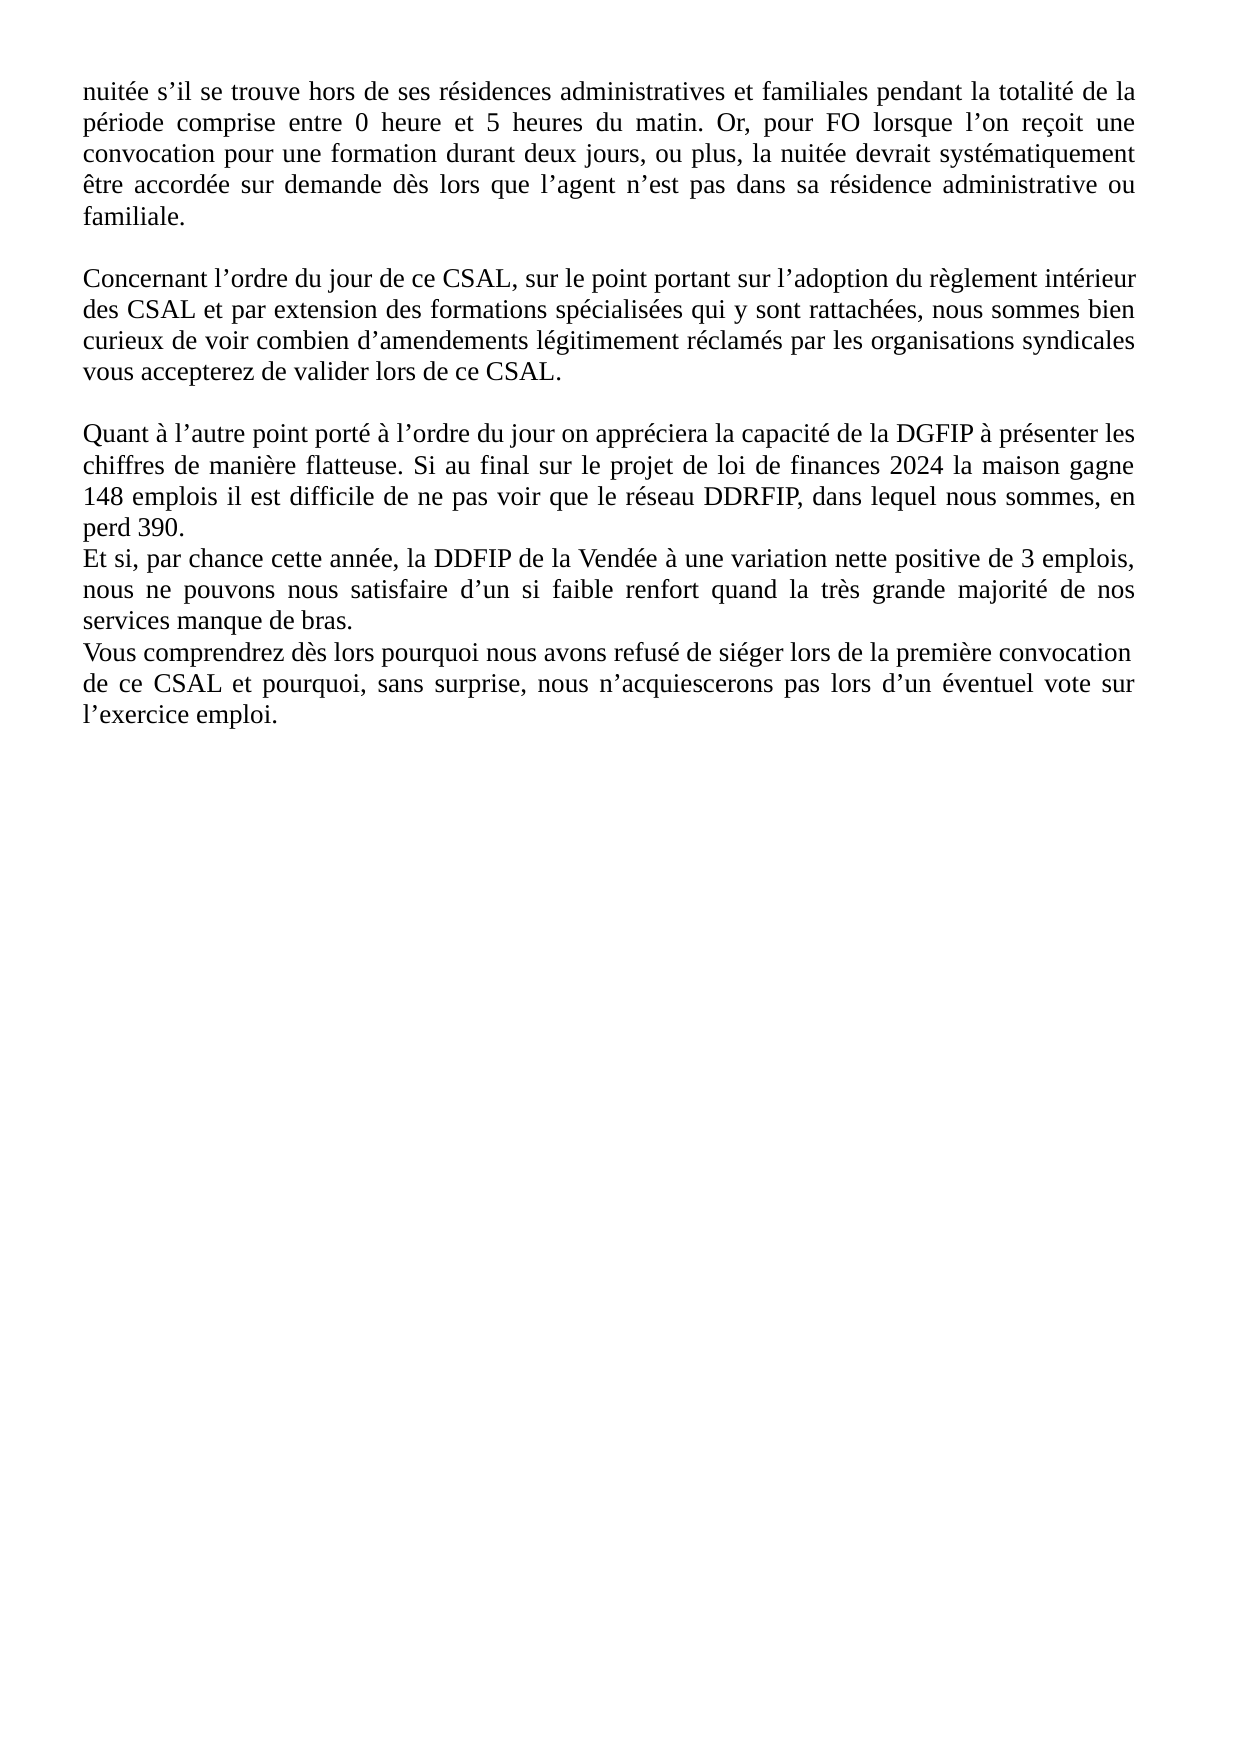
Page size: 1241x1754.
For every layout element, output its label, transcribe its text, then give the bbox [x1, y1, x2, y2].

text nuitée s’il se trouve hors de ses résidences administratives et familiales pendant la totalité de la période comprise entre 0 heure et 5 heures du matin. Or, pour FO lorsque l’on reçoit une convocation pour une formation durant deux jours, ou plus, la nuitée devrait systématiquement être accordée sur demande dès lors que l’agent n’est pas dans sa résidence administrative ou familiale. [83, 75, 1137, 231]
text Vous comprendrez dès lors pourquoi nous avons refusé de siéger lors de la première convocation [83, 636, 1137, 667]
text Et si, par chance cette année, la DDFIP de la Vendée à une variation nette positive de 3 emplois, nous ne pouvons nous satisfaire d’un si faible renfort quand la très grande majorité de nos services manque de bras. [83, 542, 1137, 636]
text Quant à l’autre point porté à l’ordre du jour on appréciera la capacité de la DGFIP à présenter les chiffres de manière flatteuse. Si au final sur le projet de loi de finances 2024 la maison gagne 148 emplois il est difficile de ne pas voir que le réseau DDRFIP, dans lequel nous sommes, en perd 390. [83, 418, 1137, 542]
text Concernant l’ordre du jour de ce CSAL, sur le point portant sur l’adoption du règlement intérieur des CSAL et par extension des formations spécialisées qui y sont rattachées, nous sommes bien curieux de voir combien d’amendements légitimement réclamés par les organisations syndicales vous accepterez de valider lors de ce CSAL. [83, 262, 1137, 386]
text de ce CSAL et pourquoi, sans surprise, nous n’acquiescerons pas lors d’un éventuel vote sur l’exercice emploi. [83, 667, 1137, 729]
